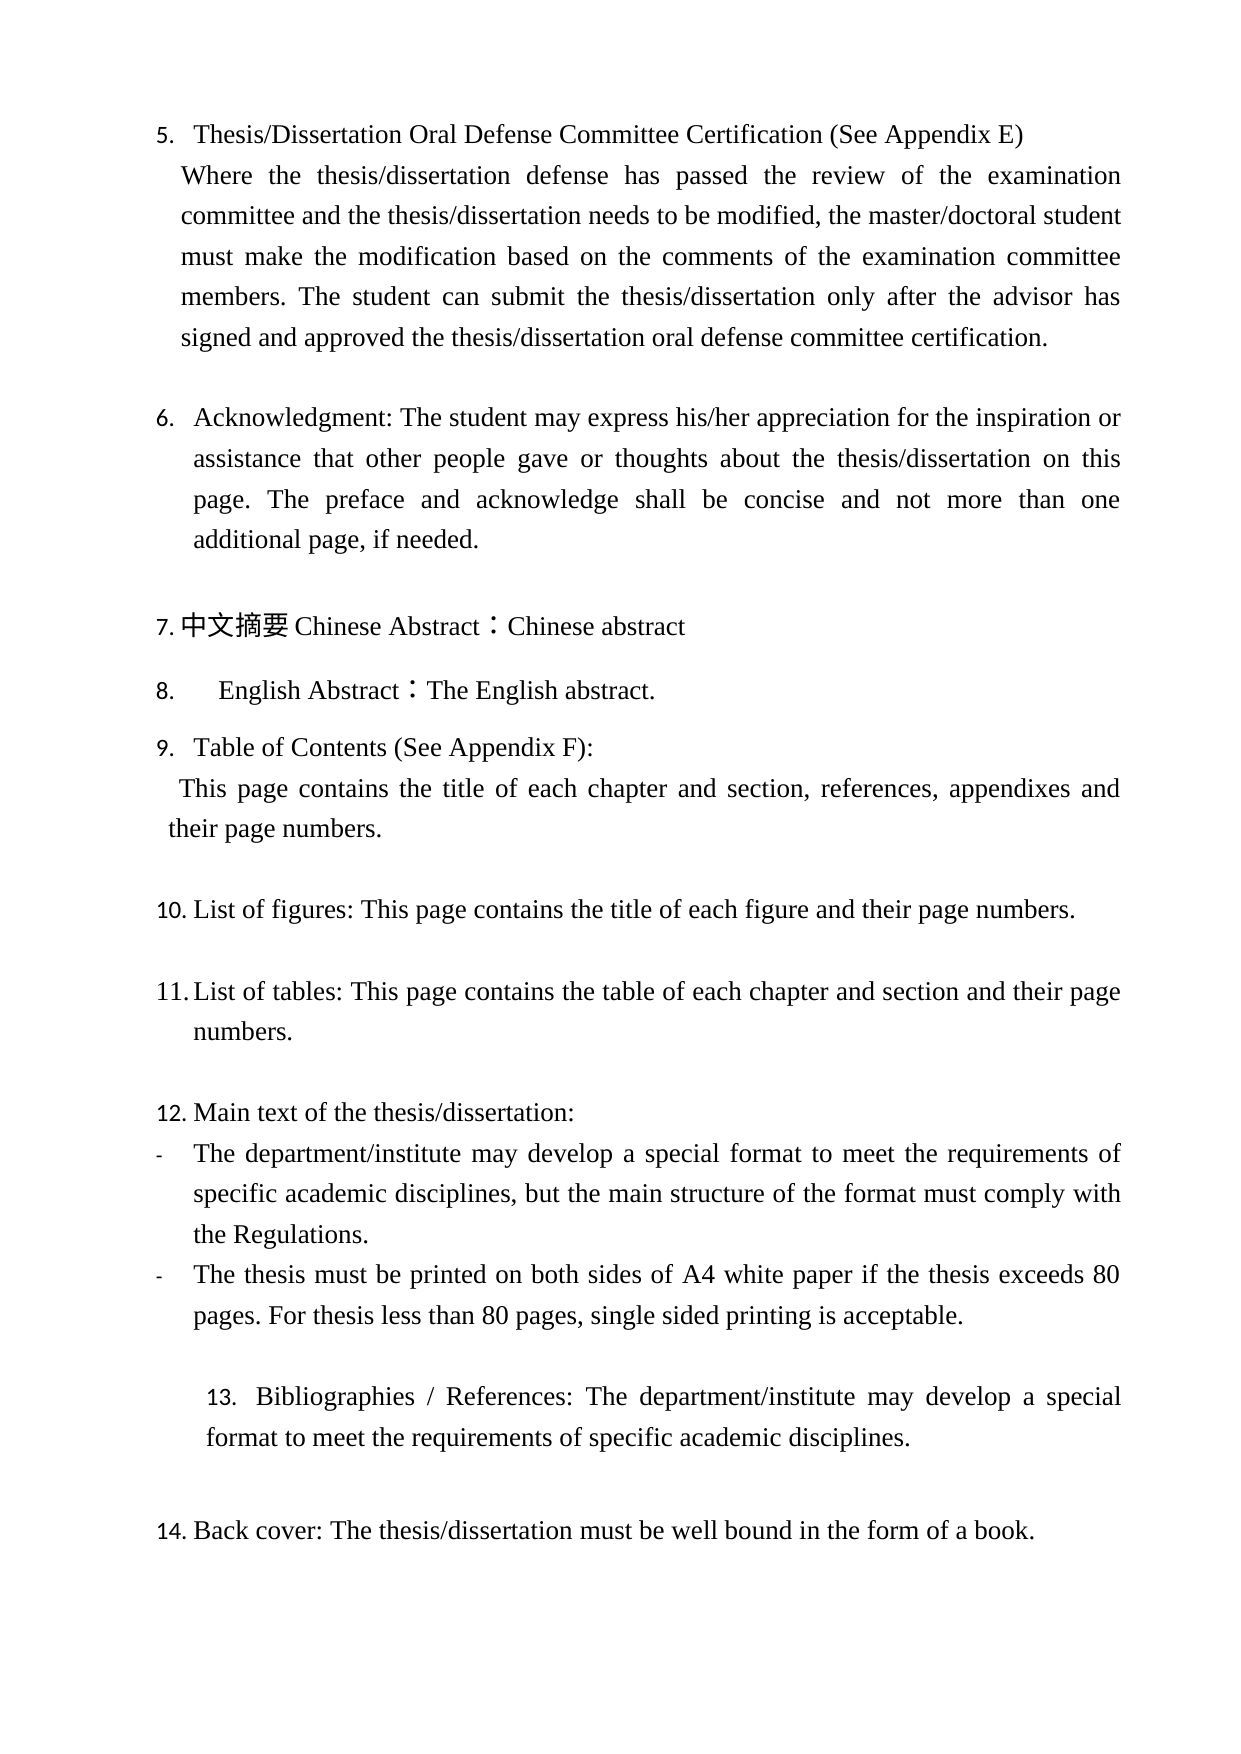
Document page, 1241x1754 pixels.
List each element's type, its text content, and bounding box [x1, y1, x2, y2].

list The department/institute may develop a special format to meet the requirements of specific academic disciplines, but the main structure of the format must comply with the Regulations. [156, 1137, 1122, 1249]
list English Abstract：The English abstract. [156, 668, 1122, 707]
list Main text of the thesis/dissertation: [156, 1096, 1122, 1127]
text Where the thesis/dissertation defense has passed the review of the examination committee and the thesis/dissertation needs to be modified, the master/doctoral student must make the modification based on the comments of the examination committee members. The student can submit the thesis/dissertation only after the advisor has signed and approved the thesis/dissertation oral defense committee certification. [181, 159, 1122, 352]
list Bibliographies / References: The department/institute may develop a special format to meet the requirements of specific academic disciplines. [206, 1380, 1122, 1452]
list Thesis/Dissertation Oral Defense Committee Certification (See Appendix E) [156, 118, 1122, 150]
list Back cover: The thesis/dissertation must be well bound in the form of a book. [156, 1514, 1122, 1546]
list List of figures: This page contains the title of each figure and their page numbers. [156, 893, 1122, 925]
text This page contains the title of each chapter and section, references, appendixes and their page numbers. [168, 772, 1122, 844]
list List of tables: This page contains the table of each chapter and section and their page numbers. [156, 975, 1122, 1046]
list Table of Contents (See Appendix F): [156, 731, 1122, 763]
list 中文摘要Chinese Abstract：Chinese abstract [156, 604, 1122, 643]
list Acknowledgment: The student may express his/her appreciation for the inspiration or assistance that other people gave or thoughts about the thesis/dissertation on this page. The preface and acknowledge shall be concise and not more than one additional page, if needed. [156, 402, 1122, 554]
list The thesis must be printed on both sides of A4 white paper if the thesis exceeds 80 pages. For thesis less than 80 pages, single sided printing is acceptable. [156, 1258, 1122, 1330]
